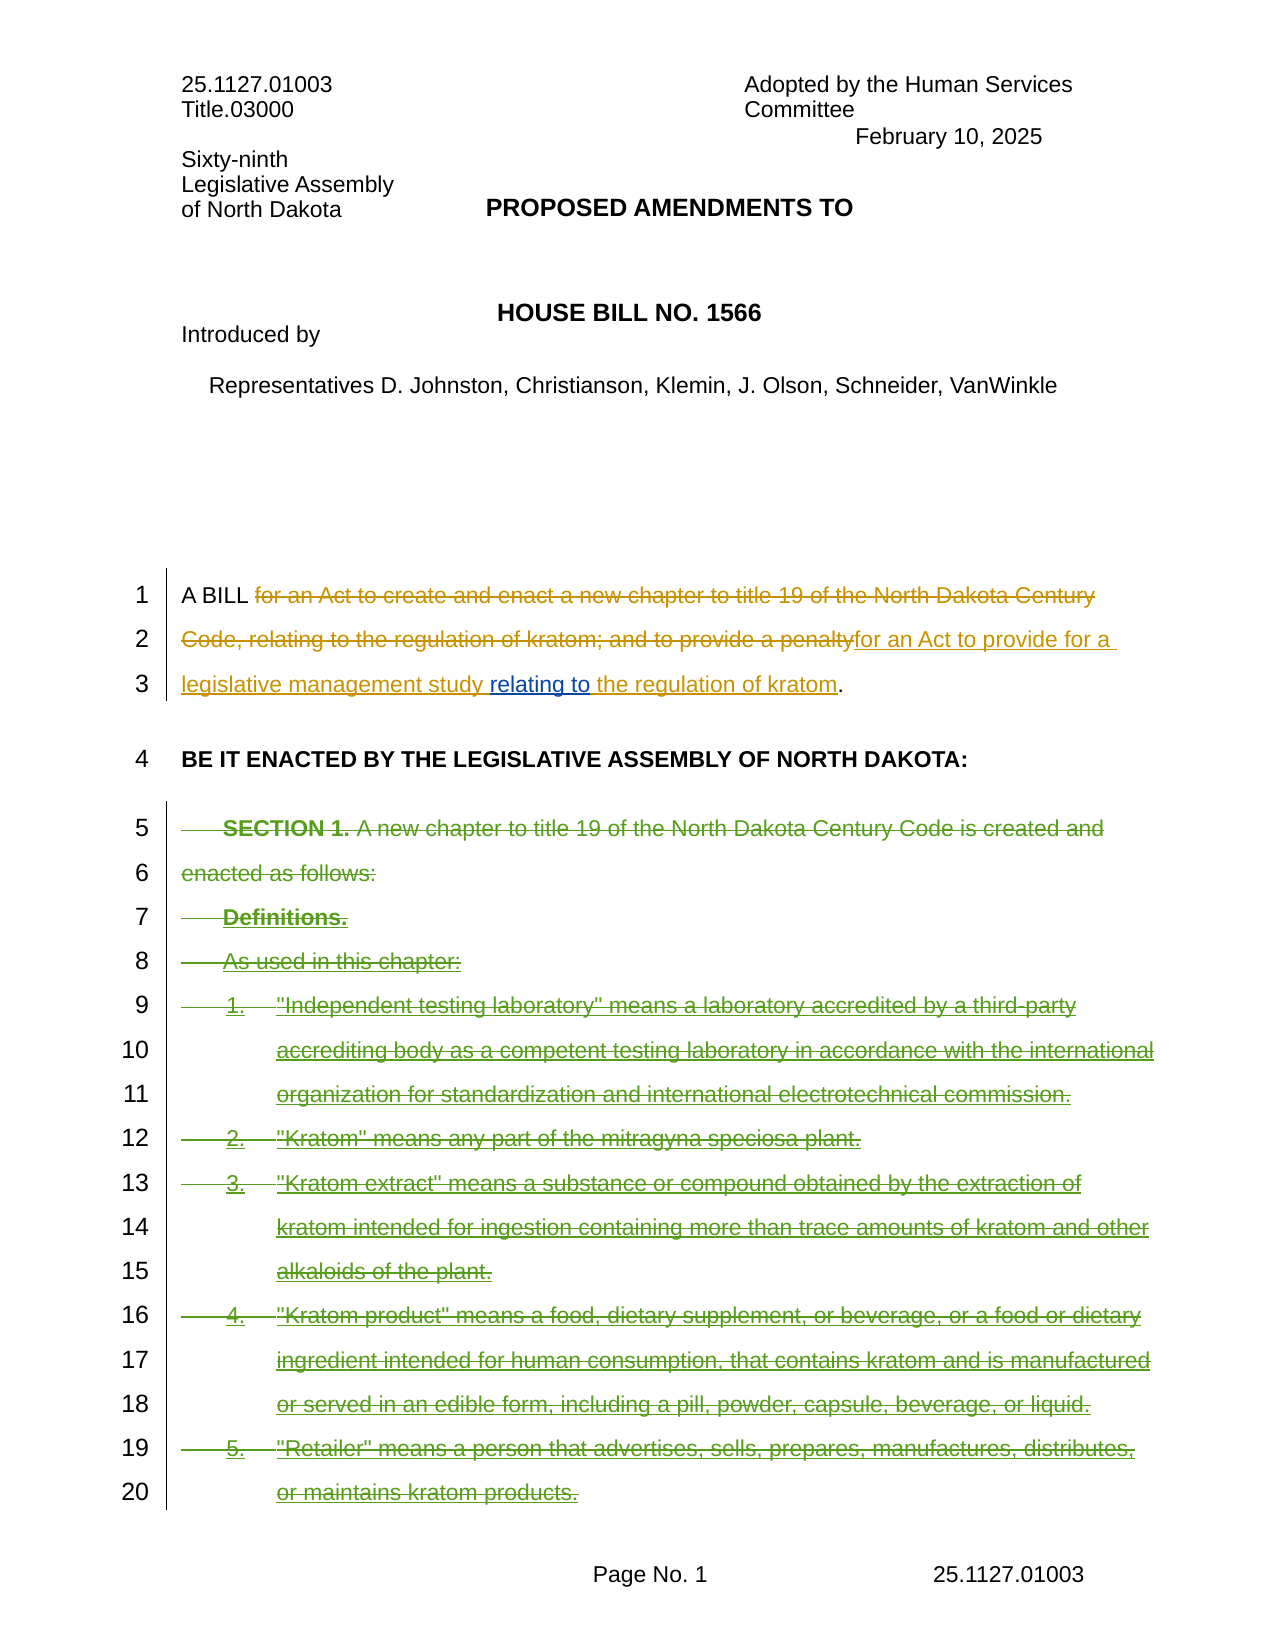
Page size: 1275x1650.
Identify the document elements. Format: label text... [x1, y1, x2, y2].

text Legislative Assembly [181, 173, 1154, 198]
text BE IT ENACTED BY THE LEGISLATIVE ASSEMBLY OF NORTH DAKOTA: [181, 732, 1154, 776]
title PROPOSED AMENDMENTS TO [486, 192, 872, 221]
text of North Dakota [181, 198, 1154, 223]
table_cell Sixty-ninth [181, 123, 744, 173]
table_header 25.1127.01003 Title.03000 [181, 73, 744, 123]
title House BILL NO. 1566 [490, 297, 762, 326]
table_header Adopted by the Human Services Committee [744, 73, 1153, 123]
table_cell February 10, 2025 [744, 123, 1153, 173]
text Introduced by [181, 323, 1154, 348]
title A BILL for an Act to provide for a legislative management study relating to the regulation of kratom. [181, 568, 1154, 701]
text Representatives D. Johnston, Christianson, Klemin, J. Olson, Schneider, VanWinkle [208, 375, 1154, 398]
